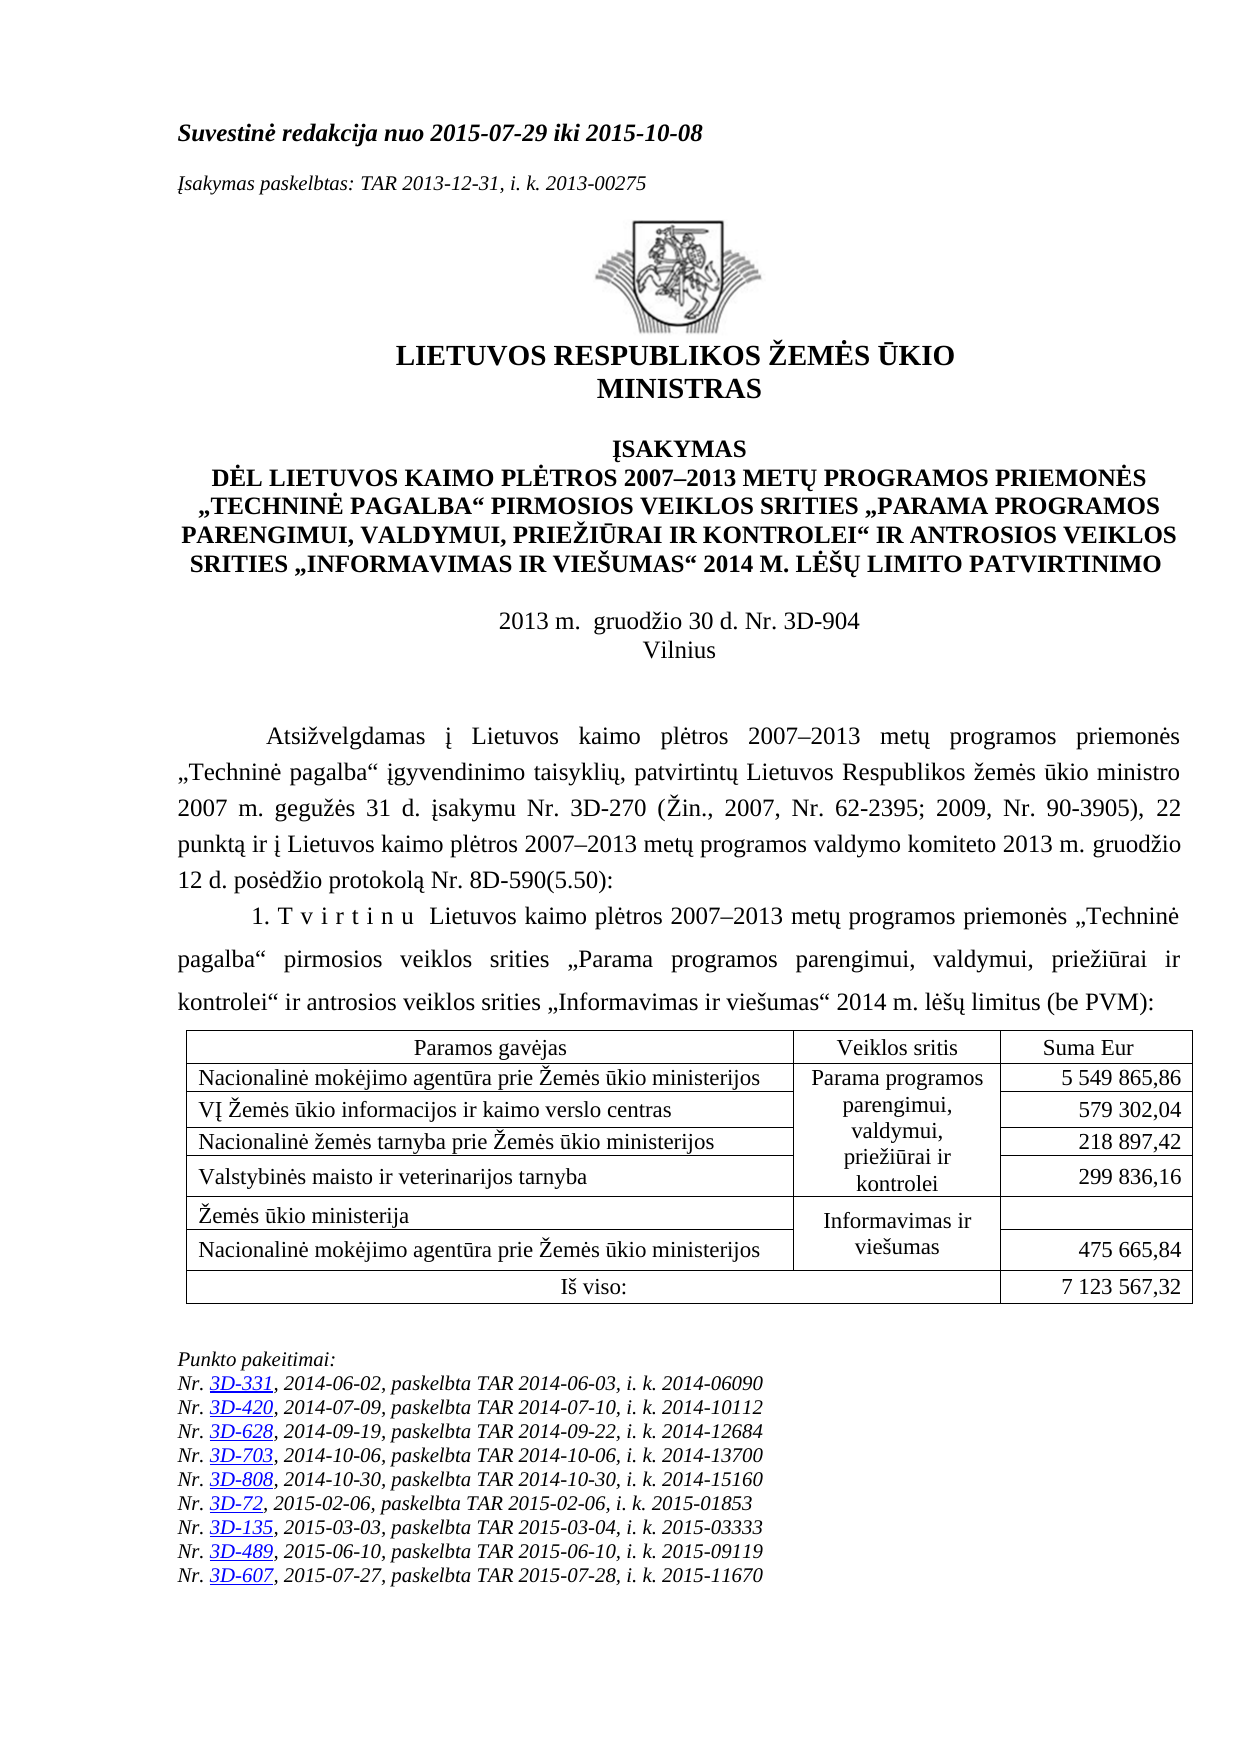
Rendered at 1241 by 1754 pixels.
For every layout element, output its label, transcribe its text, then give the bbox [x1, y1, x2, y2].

table_cell 7 123 567,32 [1001, 1271, 1192, 1302]
table_header Paramos gavėjas [187, 1031, 793, 1063]
table_cell [1001, 1197, 1192, 1229]
text Nr. 3D-420, 2014-07-09, paskelbta TAR 2014-07-10, i. k. 2014-10112 [177, 1395, 1181, 1419]
text Nr. 3D-331, 2014-06-02, paskelbta TAR 2014-06-03, i. k. 2014-06090 [177, 1371, 1181, 1395]
text Nr. 3D-607, 2015-07-27, paskelbta TAR 2015-07-28, i. k. 2015-11670 [177, 1563, 1181, 1587]
text MINISTRAS [177, 372, 1181, 405]
text Nr. 3D-703, 2014-10-06, paskelbta TAR 2014-10-06, i. k. 2014-13700 [177, 1443, 1181, 1467]
table_cell Informavimas ir viešumas [794, 1197, 1000, 1270]
table_cell Valstybinės maisto ir veterinarijos tarnyba [187, 1156, 793, 1196]
table_header Suma Eur [1001, 1031, 1192, 1063]
text DĖL LIETUVOS KAIMO PLĖTROS 2007–2013 METŲ PROGRAMOS PRIEMONĖS „TECHNINĖ PAGALBA“ PIRMOSIOS VEIKLOS SRITIES „PARAMA PROGRAMOS PARENGIMUI, VALDYMUI, PRIEŽIŪRAI IR KONTROLEI“ IR ANTROSIOS VEIKLOS SRITIES „INFORMAVIMAS IR VIEŠUMAS“ 2014 M. LĖŠŲ LIMITO PATVIRTINIMO [177, 463, 1181, 578]
table_header Veiklos sritis [794, 1031, 1000, 1063]
text Nr. 3D-135, 2015-03-03, paskelbta TAR 2015-03-04, i. k. 2015-03333 [177, 1515, 1181, 1539]
text Nr. 3D-808, 2014-10-30, paskelbta TAR 2014-10-30, i. k. 2014-15160 [177, 1467, 1181, 1491]
table_cell 218 897,42 [1001, 1128, 1192, 1155]
text Vilnius [177, 635, 1181, 664]
text LIETUVOS RESPUBLIKOS ŽEMĖS ŪKIO [177, 338, 1181, 372]
text Įsakymas paskelbtas: TAR 2013-12-31, i. k. 2013-00275 [177, 171, 1181, 195]
text ĮSAKYMAS [177, 434, 1181, 463]
table_cell Nacionalinė mokėjimo agentūra prie Žemės ūkio ministerijos [187, 1064, 793, 1091]
text 2013 m. gruodžio 30 d. Nr. 3D-904 [177, 606, 1181, 635]
table_cell Nacionalinė mokėjimo agentūra prie Žemės ūkio ministerijos [187, 1230, 793, 1270]
text Suvestinė redakcija nuo 2015-07-29 iki 2015-10-08 [177, 118, 1181, 147]
text 1. T v i r t i n u Lietuvos kaimo plėtros 2007–2013 metų programos priemonės „Techninė pagalba“ pirmosios veiklos srities „Parama programos parengimui, valdymui, priežiūrai ir kontrolei“ ir antrosios veiklos srities „Informavimas ir viešumas“ 2014 m. lėšų limitus (be PVM): [177, 901, 1181, 1016]
table_cell Žemės ūkio ministerija [187, 1197, 793, 1229]
table_cell 579 302,04 [1001, 1092, 1192, 1127]
table_cell Nacionalinė žemės tarnyba prie Žemės ūkio ministerijos [187, 1128, 793, 1155]
text Atsižvelgdamas į Lietuvos kaimo plėtros 2007–2013 metų programos priemonės „Techninė pagalba“ įgyvendinimo taisyklių, patvirtintų Lietuvos Respublikos žemės ūkio ministro 2007 m. gegužės 31 d. įsakymu Nr. 3D-270 (Žin., 2007, Nr. 62-2395; 2009, Nr. 90-3905), 22 punktą ir į Lietuvos kaimo plėtros 2007–2013 metų programos valdymo komiteto 2013 m. gruodžio 12 d. posėdžio protokolą Nr. 8D-590(5.50): [177, 721, 1181, 894]
text Nr. 3D-489, 2015-06-10, paskelbta TAR 2015-06-10, i. k. 2015-09119 [177, 1539, 1181, 1563]
table_cell 5 549 865,86 [1001, 1064, 1192, 1091]
table_cell 299 836,16 [1001, 1156, 1192, 1196]
table_cell Iš viso: [187, 1271, 1000, 1302]
text Punkto pakeitimai: [177, 1347, 1181, 1371]
table_cell Parama programos parengimui, valdymui, priežiūrai ir kontrolei [794, 1064, 1000, 1196]
text Nr. 3D-628, 2014-09-19, paskelbta TAR 2014-09-22, i. k. 2014-12684 [177, 1419, 1181, 1443]
table_cell 475 665,84 [1001, 1230, 1192, 1270]
table_cell VĮ Žemės ūkio informacijos ir kaimo verslo centras [187, 1092, 793, 1127]
text Nr. 3D-72, 2015-02-06, paskelbta TAR 2015-02-06, i. k. 2015-01853 [177, 1491, 1181, 1515]
